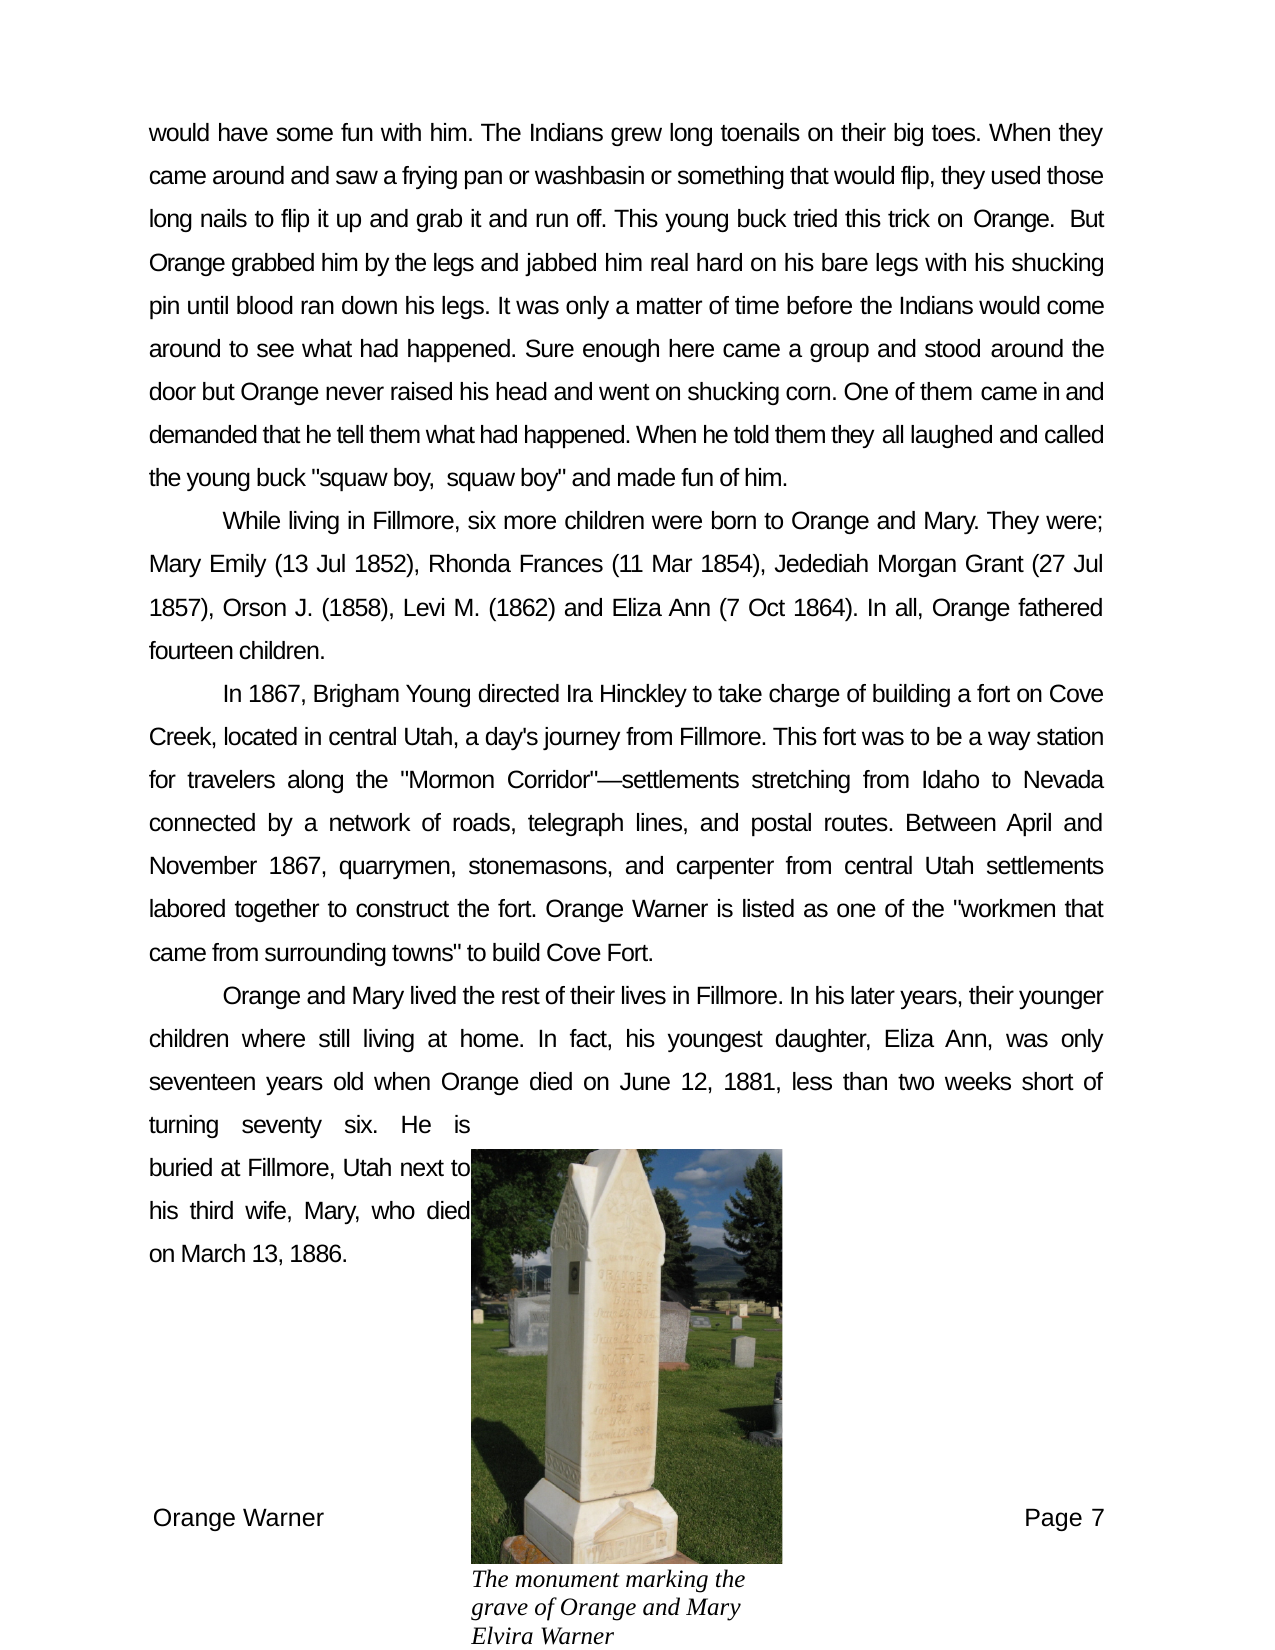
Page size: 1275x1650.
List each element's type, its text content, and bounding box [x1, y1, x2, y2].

text Orange and Mary lived the rest of their lives in Fillmore. In his later years, their younger children where still living at home. In fact, his youngest daughter, Eliza Ann, was only seventeen years old when Orange died on June 12, 1881, less than two weeks short of turning seventy six. He is buried at Fillmore, Utah next to his third wife, Mary, who died on March 13, 1886. [148, 981, 1105, 1268]
text In 1867, Brigham Young directed Ira Hinckley to take charge of building a fort on Cove Creek, located in central Utah, a day's journey from Fillmore. This fort was to be a way station for travelers along the "Mormon Corridor"—settlements stretching from Idaho to Nevada connected by a network of roads, telegraph lines, and postal routes. Between April and November 1867, quarrymen, stonemasons, and carpenter from central Utah settlements labored together to construct the fort. Orange Warner is listed as one of the "workmen that came from surrounding towns" to build Cove Fort. [148, 679, 1105, 966]
text The monument marking the grave of Orange and Mary Elvira Warner [471, 1564, 782, 1650]
picture [471, 1149, 783, 1564]
text would have some fun with him. The Indians grew long toenails on their big toes. When they came around and saw a frying pan or washbasin or something that would flip, they used those long nails to flip it up and grab it and run off. This young buck tried this trick on Orange. But Orange grabbed him by the legs and jabbed him real hard on his bare legs with his shucking pin until blood ran down his legs. It was only a matter of time before the Indians would come around to see what had happened. Sure enough here came a group and stood around the door but Orange never raised his head and went on shucking corn. One of them came in and demanded that he tell them what had happened. When he told them they all laughed and called the young buck "squaw boy, squaw boy" and made fun of him. [148, 118, 1105, 492]
text While living in Fillmore, six more children were born to Orange and Mary. They were; Mary Emily (13 Jul 1852), Rhonda Frances (11 Mar 1854), Jedediah Morgan Grant (27 Jul 1857), Orson J. (1858), Levi M. (1862) and Eliza Ann (7 Oct 1864). In all, Orange fathered fourteen children. [148, 506, 1105, 664]
